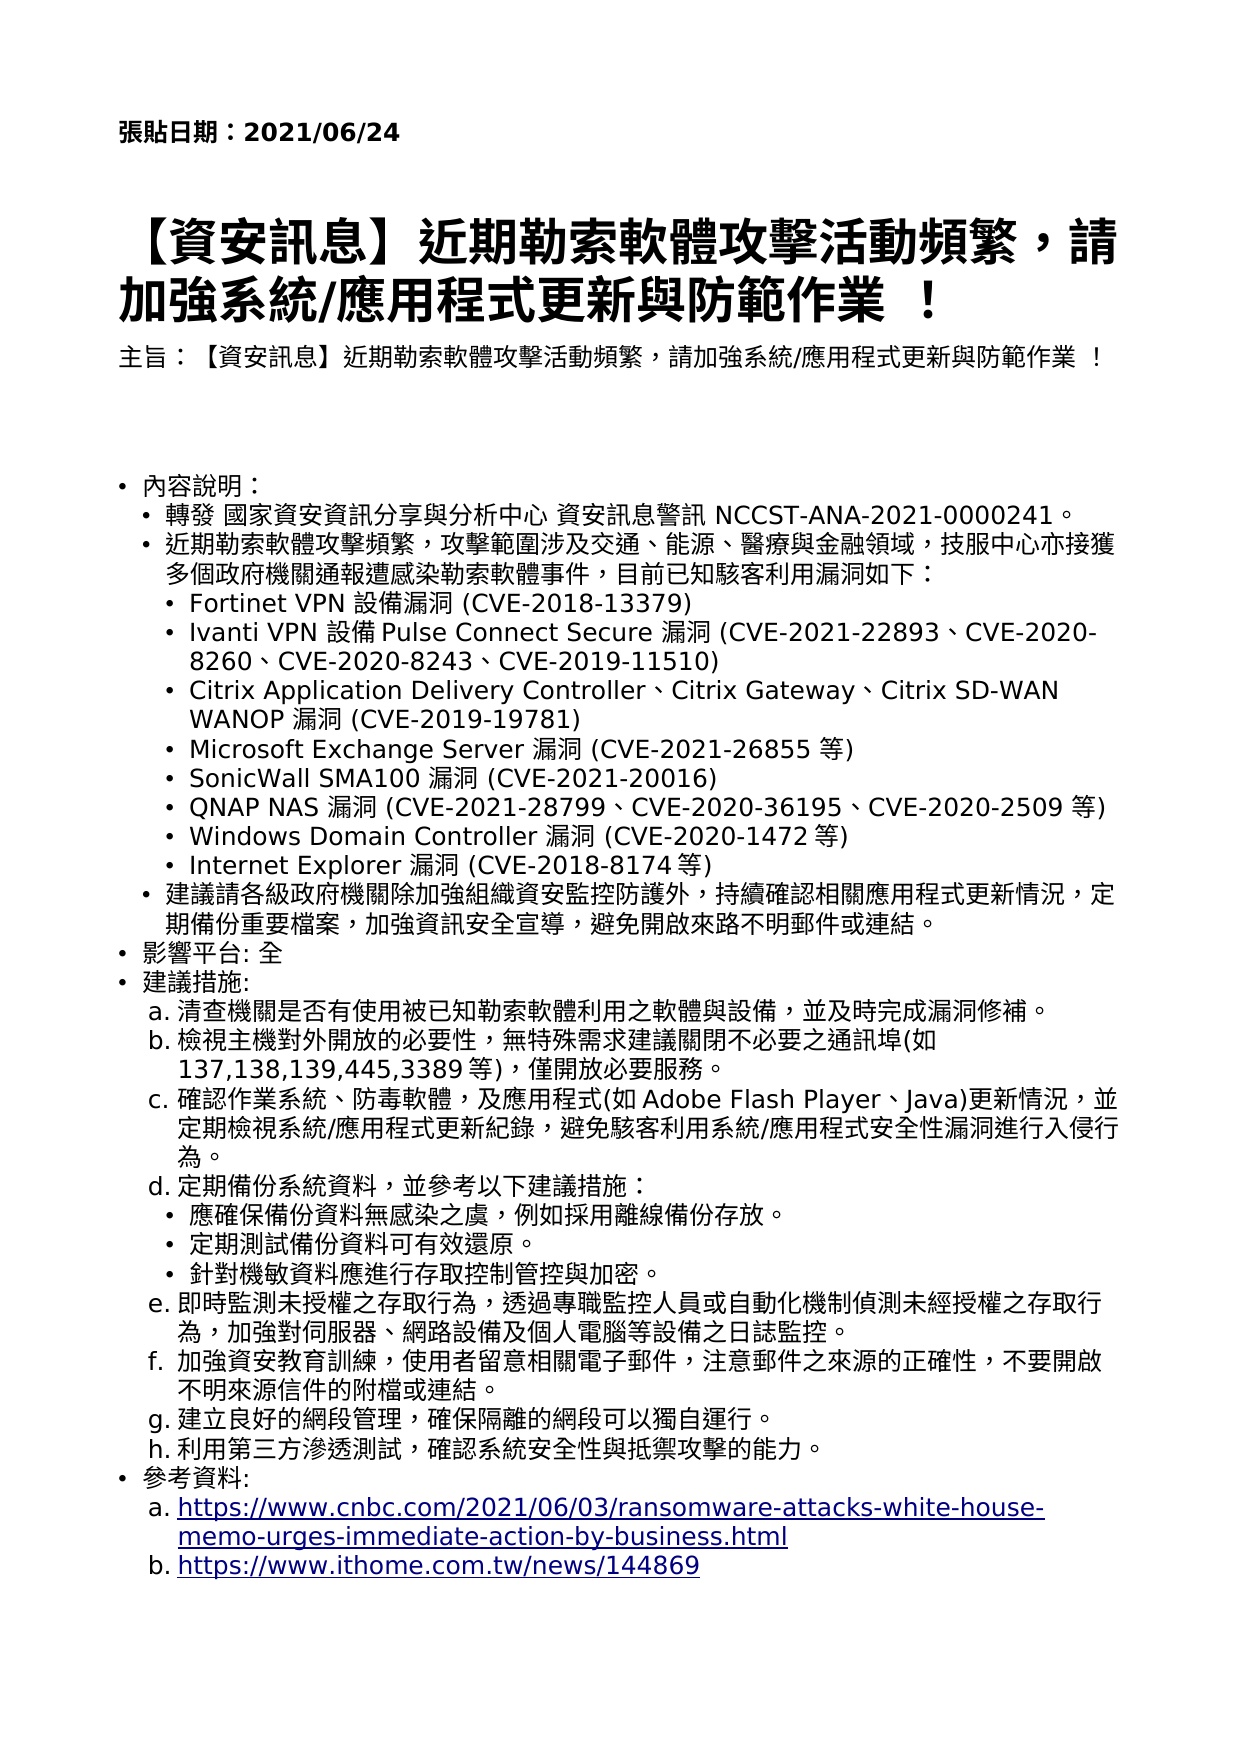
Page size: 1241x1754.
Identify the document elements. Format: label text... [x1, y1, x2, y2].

list 定期備份系統資料，並參考以下建議措施： [148, 1172, 1122, 1202]
subtitle 【資安訊息】近期勒索軟體攻擊活動頻繁，請加強系統/應用程式更新與防範作業 ！ [118, 214, 1122, 330]
list 參考資料: [118, 1464, 1122, 1493]
list 建立良好的網段管理，確保隔離的網段可以獨自運行。 [148, 1406, 1122, 1435]
list https://www.cnbc.com/2021/06/03/ransomware-attacks-white-house-memo-urges-immediate-action-by-business.html [148, 1493, 1122, 1552]
list 清查機關是否有使用被已知勒索軟體利用之軟體與設備，並及時完成漏洞修補。 [148, 997, 1122, 1027]
list 利用第三方滲透測試，確認系統安全性與抵禦攻擊的能力。 [148, 1435, 1122, 1464]
list 即時監測未授權之存取行為，透過專職監控人員或自動化機制偵測未經授權之存取行為，加強對伺服器、網路設備及個人電腦等設備之日誌監控。 [148, 1289, 1122, 1347]
text 張貼日期：2021/06/24 [118, 118, 1122, 176]
list 近期勒索軟體攻擊頻繁，攻擊範圍涉及交通、能源、醫療與金融領域，技服中心亦接獲多個政府機關通報遭感染勒索軟體事件，目前已知駭客利用漏洞如下： [142, 531, 1122, 589]
list 確認作業系統、防毒軟體，及應用程式(如Adobe Flash Player、Java)更新情況，並定期檢視系統/應用程式更新紀錄，避免駭客利用系統/應用程式安全性漏洞進行入侵行為。 [148, 1085, 1122, 1172]
list 針對機敏資料應進行存取控制管控與加密。 [165, 1260, 1122, 1289]
list 應確保備份資料無感染之虞，例如採用離線備份存放。 [165, 1202, 1122, 1231]
list 建議措施: [118, 968, 1122, 997]
list Fortinet VPN 設備漏洞 (CVE-2018-13379) [165, 589, 1122, 618]
list Microsoft Exchange Server 漏洞 (CVE-2021-26855 等) [165, 735, 1122, 764]
list Citrix Application Delivery Controller、Citrix Gateway、Citrix SD-WAN WANOP 漏洞 (CVE-2019-19781) [165, 677, 1122, 735]
list Ivanti VPN 設備Pulse Connect Secure 漏洞 (CVE-2021-22893、CVE-2020-8260、CVE-2020-8243、CVE-2019-11510) [165, 618, 1122, 677]
list https://www.ithome.com.tw/news/144869 [148, 1552, 1122, 1581]
list 加強資安教育訓練，使用者留意相關電子郵件，注意郵件之來源的正確性，不要開啟不明來源信件的附檔或連結。 [148, 1347, 1122, 1406]
list 內容說明： [118, 472, 1122, 502]
list Internet Explorer 漏洞 (CVE-2018-8174等) [165, 852, 1122, 881]
list QNAP NAS 漏洞 (CVE-2021-28799、CVE-2020-36195、CVE-2020-2509 等) [165, 793, 1122, 822]
list 轉發 國家資安資訊分享與分析中心 資安訊息警訊 NCCST-ANA-2021-0000241。 [142, 502, 1122, 531]
list 定期測試備份資料可有效還原。 [165, 1231, 1122, 1260]
list 建議請各級政府機關除加強組織資安監控防護外，持續確認相關應用程式更新情況，定期備份重要檔案，加強資訊安全宣導，避免開啟來路不明郵件或連結。 [142, 881, 1122, 939]
list 影響平台: 全 [118, 939, 1122, 968]
list Windows Domain Controller 漏洞 (CVE-2020-1472等) [165, 822, 1122, 852]
list 檢視主機對外開放的必要性，無特殊需求建議關閉不必要之通訊埠(如137,138,139,445,3389等)，僅開放必要服務。 [148, 1027, 1122, 1085]
list SonicWall SMA100 漏洞 (CVE-2021-20016) [165, 764, 1122, 793]
text 主旨：【資安訊息】近期勒索軟體攻擊活動頻繁，請加強系統/應用程式更新與防範作業 ！ [118, 343, 1122, 430]
